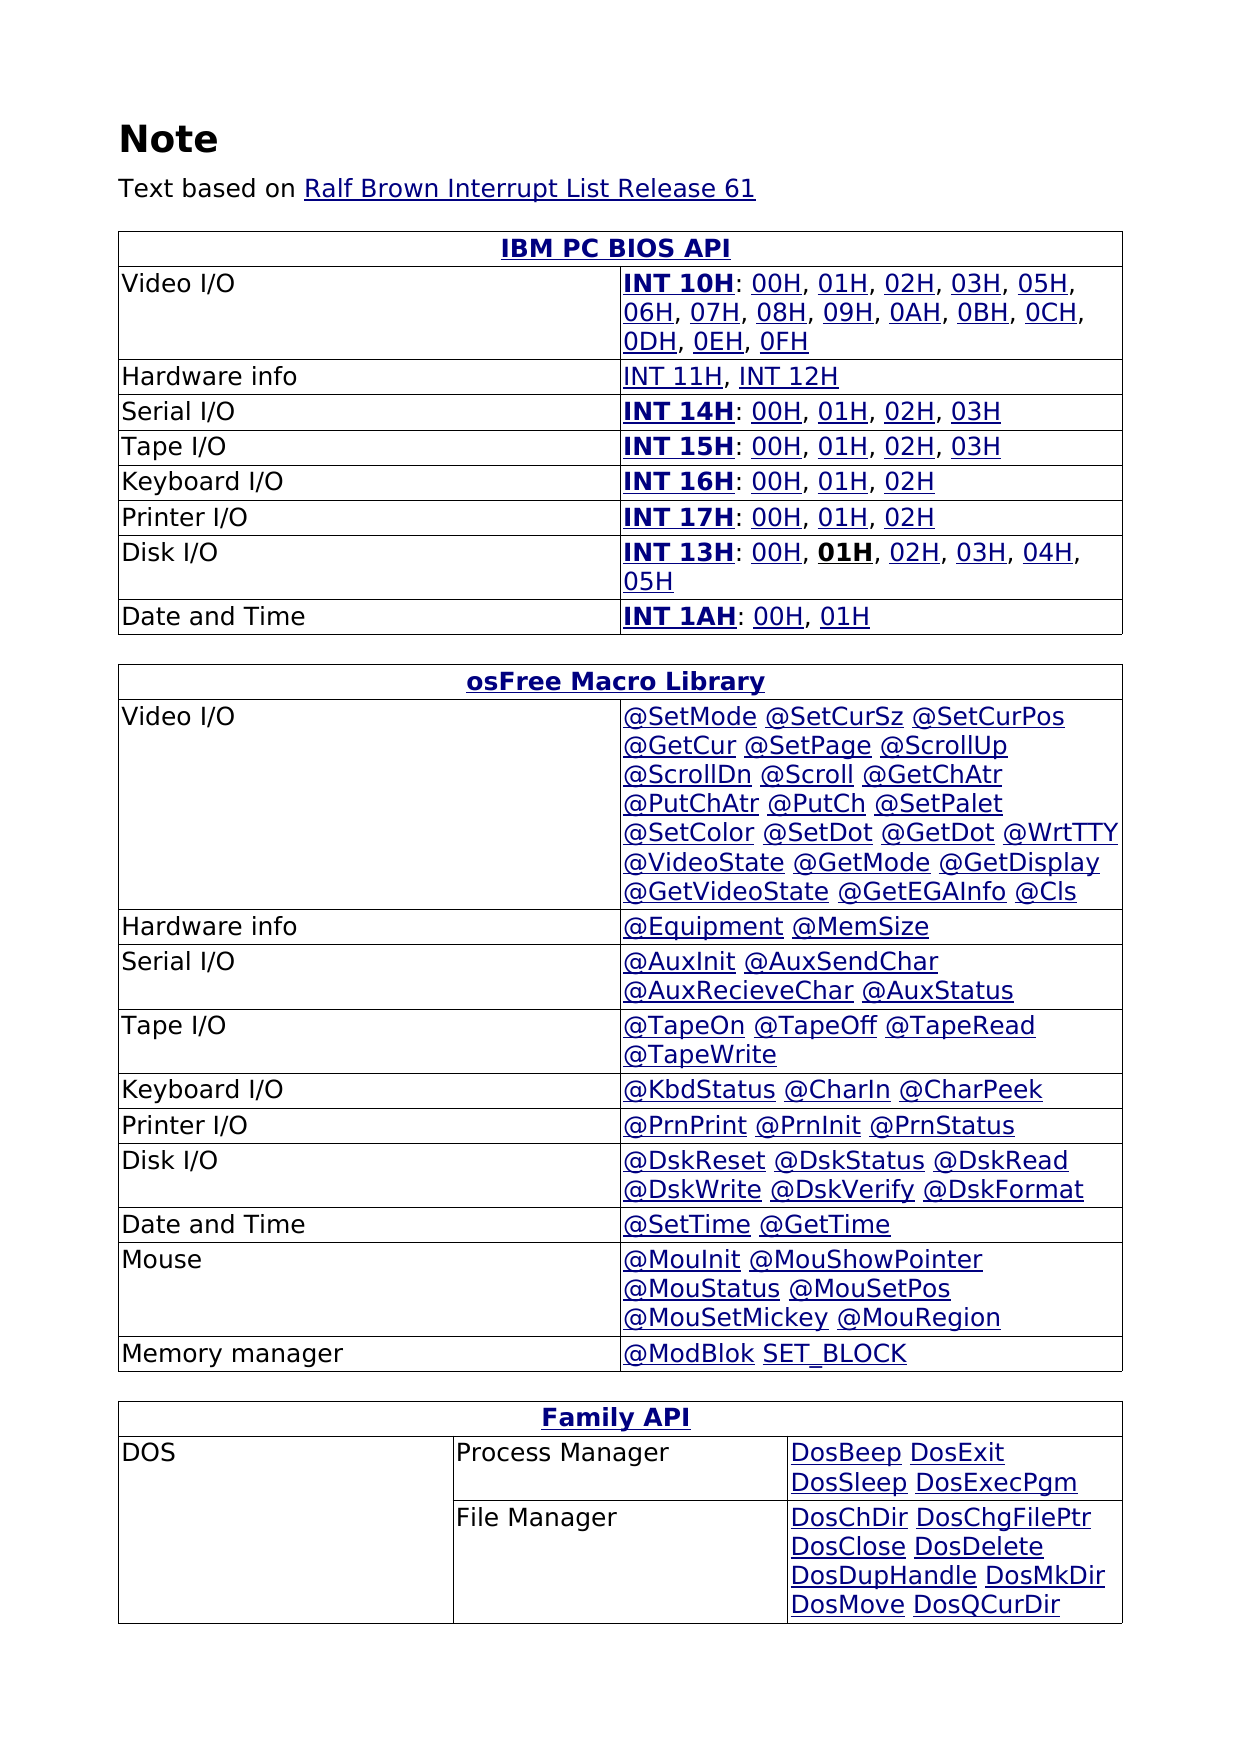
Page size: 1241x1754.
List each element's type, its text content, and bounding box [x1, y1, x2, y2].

table_cell Keyboard I/O [119, 1074, 620, 1108]
table_cell @PrnPrint @PrnInit @PrnStatus [621, 1109, 1122, 1143]
table_cell @DskReset @DskStatus @DskRead @DskWrite @DskVerify @DskFormat [621, 1144, 1122, 1207]
table_cell Disk I/O [119, 536, 620, 599]
text Text based on Ralf Brown Interrupt List Release 61 [118, 174, 1122, 203]
table_cell INT 10H: 00H, 01H, 02H, 03H, 05H, 06H, 07H, 08H, 09H, 0AH, 0BH, 0CH, 0DH, 0EH, 0FH [621, 267, 1122, 359]
table_cell Printer I/O [119, 501, 620, 535]
table_cell INT 17H: 00H, 01H, 02H [621, 501, 1122, 535]
table_cell Tape I/O [119, 1010, 620, 1073]
table_cell Tape I/O [119, 431, 620, 464]
table_cell DosBeep DosExit DosSleep DosExecPgm [788, 1437, 1122, 1500]
subtitle Note [118, 118, 1122, 162]
table_cell Keyboard I/O [119, 466, 620, 500]
table_cell Date and Time [119, 600, 620, 634]
table_cell Hardware info [119, 910, 620, 944]
table_cell Process Manager [454, 1437, 787, 1500]
table_cell @MouInit @MouShowPointer @MouStatus @MouSetPos @MouSetMickey @MouRegion [621, 1243, 1122, 1336]
table_cell INT 15H: 00H, 01H, 02H, 03H [621, 431, 1122, 464]
table_cell @Equipment @MemSize [621, 910, 1122, 944]
table_cell Video I/O [119, 267, 620, 359]
table_header Family API [119, 1402, 1122, 1436]
table_cell File Manager [454, 1501, 787, 1622]
table_cell Date and Time [119, 1208, 620, 1242]
table_cell Disk I/O [119, 1144, 620, 1207]
table_cell Serial I/O [119, 945, 620, 1008]
table_cell @SetMode @SetCurSz @SetCurPos @GetCur @SetPage @ScrollUp @ScrollDn @Scroll @GetChAtr @PutChAtr @PutCh @SetPalet @SetColor @SetDot @GetDot @WrtTTY @VideoState @GetMode @GetDisplay @GetVideoState @GetEGAInfo @Cls [621, 700, 1122, 909]
table_cell Printer I/O [119, 1109, 620, 1143]
table_cell DOS [119, 1437, 453, 1622]
table_cell @TapeOn @TapeOff @TapeRead @TapeWrite [621, 1010, 1122, 1073]
table_cell INT 14H: 00H, 01H, 02H, 03H [621, 395, 1122, 429]
table_cell Memory manager [119, 1337, 620, 1371]
table_cell Hardware info [119, 360, 620, 394]
table_cell INT 13H: 00H, 01H, 02H, 03H, 04H, 05H [621, 536, 1122, 599]
table_cell Video I/O [119, 700, 620, 909]
table_cell @ModBlok SET_BLOCK [621, 1337, 1122, 1371]
table_cell Mouse [119, 1243, 620, 1336]
table_cell @SetTime @GetTime [621, 1208, 1122, 1242]
table_header osFree Macro Library [119, 665, 1122, 699]
table_cell INT 1AH: 00H, 01H [621, 600, 1122, 634]
table_cell INT 11H, INT 12H [621, 360, 1122, 394]
table_cell @AuxInit @AuxSendChar @AuxRecieveChar @AuxStatus [621, 945, 1122, 1008]
table_header IBM PC BIOS API [119, 232, 1122, 266]
table_cell @KbdStatus @CharIn @CharPeek [621, 1074, 1122, 1108]
table_cell DosChDir DosChgFilePtr DosClose DosDelete DosDupHandle DosMkDir DosMove DosQCurDir [788, 1501, 1122, 1622]
table_cell INT 16H: 00H, 01H, 02H [621, 466, 1122, 500]
table_cell Serial I/O [119, 395, 620, 429]
